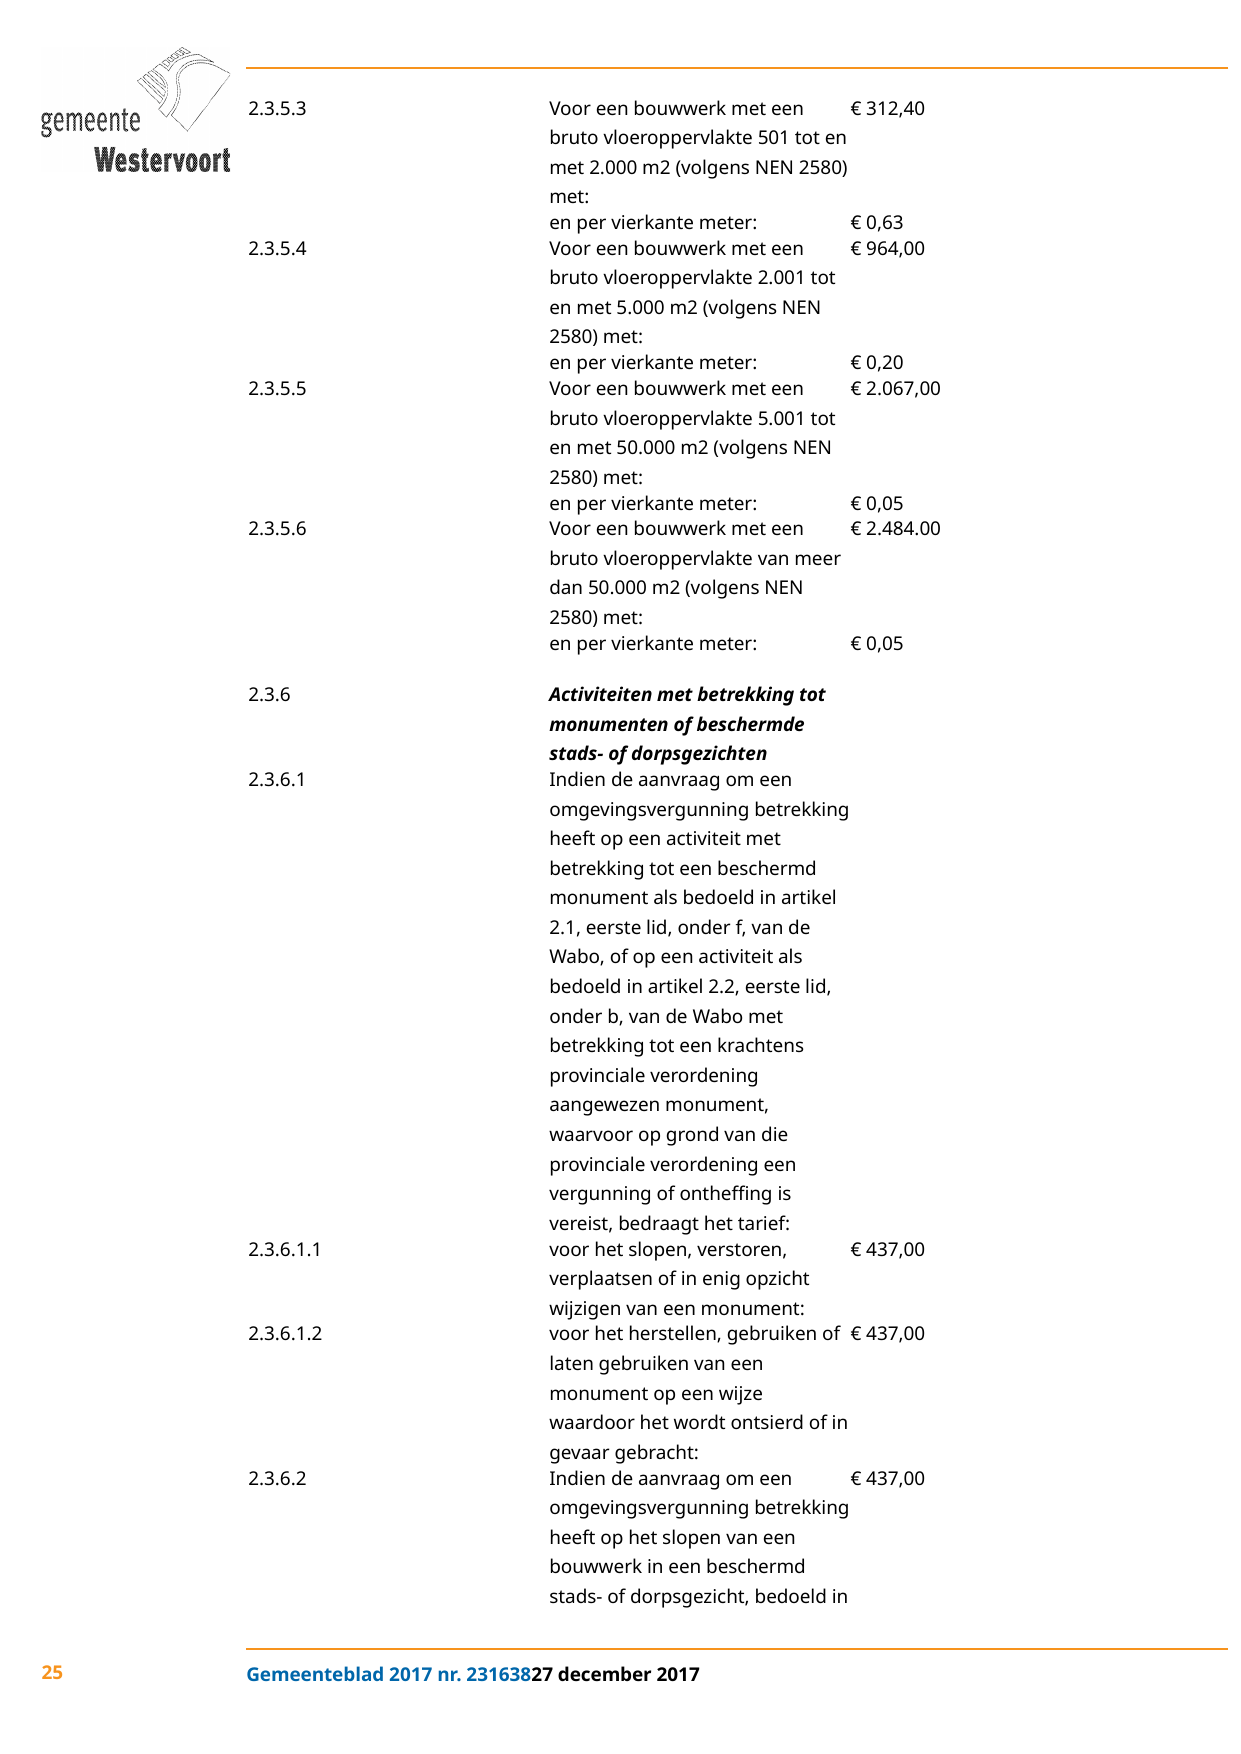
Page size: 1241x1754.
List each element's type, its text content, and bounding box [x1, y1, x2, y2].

table_cell [248, 209, 549, 235]
table_cell Voor een bouwwerk met een bruto vloeroppervlakte 2.001 tot en met 5.000 m2 (volgens NEN 2580) met: [549, 235, 850, 349]
table_cell 2.3.5.4 [248, 235, 549, 349]
table_cell 2.3.5.5 [248, 375, 549, 490]
table_cell 2.3.6.2 [248, 1465, 549, 1609]
picture [41, 47, 231, 172]
table_cell [248, 350, 549, 375]
table_cell € 312,40 [850, 95, 1152, 209]
table_cell 2.3.6 [248, 681, 549, 766]
table_cell 2.3.5.6 [248, 515, 549, 630]
table_cell en per vierkante meter: [549, 209, 850, 235]
table_cell [850, 766, 1152, 1236]
table_cell € 0,63 [850, 209, 1152, 235]
table_cell € 2.067,00 [850, 375, 1152, 490]
table_cell € 0,20 [850, 350, 1152, 375]
table_cell en per vierkante meter: [549, 630, 850, 656]
table_cell € 437,00 [850, 1236, 1152, 1321]
table_cell Voor een bouwwerk met een bruto vloeroppervlakte 5.001 tot en met 50.000 m2 (volgens NEN 2580) met: [549, 375, 850, 490]
table_cell Voor een bouwwerk met een bruto vloeroppervlakte 501 tot en met 2.000 m2 (volgens NEN 2580) met: [549, 95, 850, 209]
table_cell [248, 656, 549, 681]
table_cell € 437,00 [850, 1321, 1152, 1465]
table_cell 2.3.5.3 [248, 95, 549, 209]
table_cell en per vierkante meter: [549, 490, 850, 515]
table_cell 2.3.6.1 [248, 766, 549, 1236]
table_cell voor het herstellen, gebruiken of laten gebruiken van een monument op een wijze waardoor het wordt ontsierd of in gevaar gebracht: [549, 1321, 850, 1465]
table_cell € 2.484.00 [850, 515, 1152, 630]
table_cell [549, 656, 850, 681]
table_cell Voor een bouwwerk met een bruto vloeroppervlakte van meer dan 50.000 m2 (volgens NEN 2580) met: [549, 515, 850, 630]
table_cell en per vierkante meter: [549, 350, 850, 375]
table_cell Indien de aanvraag om een omgevingsvergunning betrekking heeft op het slopen van een bouwwerk in een beschermd stads- of dorpsgezicht, bedoeld in [549, 1465, 850, 1609]
table_cell 2.3.6.1.2 [248, 1321, 549, 1465]
table_cell € 0,05 [850, 490, 1152, 515]
table_cell Indien de aanvraag om een omgevingsvergunning betrekking heeft op een activiteit met betrekking tot een beschermd monument als bedoeld in artikel 2.1, eerste lid, onder f, van de Wabo, of op een activiteit als bedoeld in artikel 2.2, eerste lid, onder b, van de Wabo met betrekking tot een krachtens provinciale verordening aangewezen monument, waarvoor op grond van die provinciale verordening een vergunning of ontheffing is vereist, bedraagt het tarief: [549, 766, 850, 1236]
table_cell € 964,00 [850, 235, 1152, 349]
table_cell [850, 656, 1152, 681]
table_cell [248, 630, 549, 656]
table_cell voor het slopen, verstoren, verplaatsen of in enig opzicht wijzigen van een monument: [549, 1236, 850, 1321]
table_cell 2.3.6.1.1 [248, 1236, 549, 1321]
table_cell € 0,05 [850, 630, 1152, 656]
table_cell Activiteiten met betrekking tot monumenten of beschermde stads- of dorpsgezichten [549, 681, 850, 766]
table_cell [248, 490, 549, 515]
table_cell [850, 681, 1152, 766]
table_cell € 437,00 [850, 1465, 1152, 1609]
